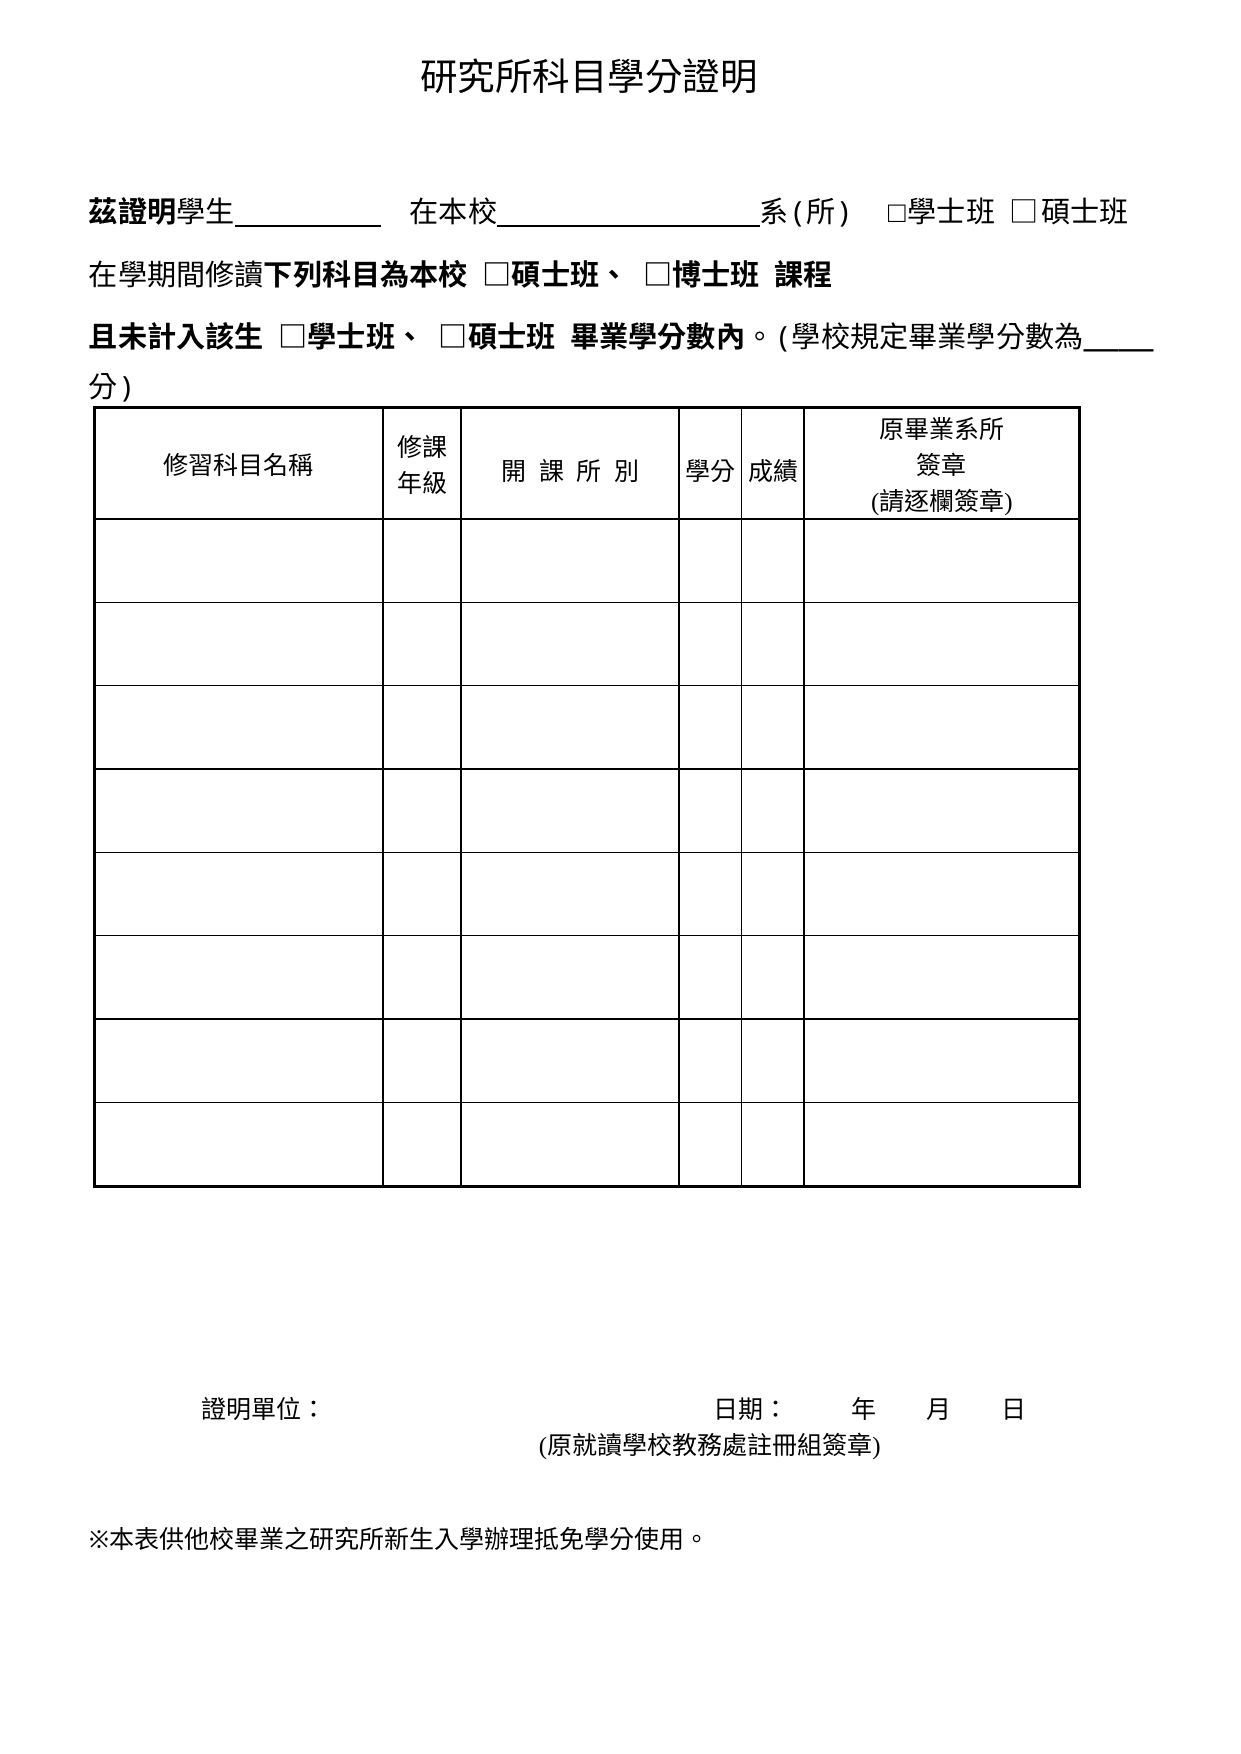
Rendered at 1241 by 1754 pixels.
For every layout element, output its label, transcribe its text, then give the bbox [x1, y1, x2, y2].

table_cell [742, 770, 803, 851]
table_cell [680, 520, 741, 601]
table_cell [462, 686, 678, 768]
table_cell [462, 1020, 678, 1101]
table_cell [384, 1020, 460, 1101]
table_cell [680, 853, 741, 935]
table_header 開 課 所 別 [462, 409, 678, 518]
table_cell [96, 770, 382, 851]
table_cell [384, 770, 460, 851]
table_cell [742, 936, 803, 1018]
table_header 成績 [742, 409, 803, 518]
table_cell [462, 603, 678, 685]
text 且未計入該生 □學士班、 □碩士班 畢業學分數內。(學校規定畢業學分數為____分) [89, 306, 1181, 406]
text 在學期間修讀下列科目為本校 □碩士班、 □博士班 課程 [89, 244, 1181, 294]
table_cell [96, 1020, 382, 1101]
text 茲證明學生 在本校 系(所) □學士班 □碩士班 [89, 181, 1181, 231]
table_cell [805, 936, 1078, 1018]
text 研究所科目學分證明 [89, 47, 1089, 102]
table_cell [96, 1103, 382, 1185]
table_cell [805, 770, 1078, 851]
text 證明單位： 日期： 年 月 日 [89, 1389, 1240, 1425]
table_cell [742, 853, 803, 935]
table_cell [96, 853, 382, 935]
table_cell [96, 686, 382, 768]
table_cell [384, 520, 460, 601]
table_cell [805, 603, 1078, 685]
table_cell [680, 1020, 741, 1101]
table_cell [680, 603, 741, 685]
table_cell [805, 1103, 1078, 1185]
table_cell [805, 520, 1078, 601]
table_header 修習科目名稱 [96, 409, 382, 518]
table_cell [462, 770, 678, 851]
table_cell [462, 520, 678, 601]
table_cell [384, 603, 460, 685]
table_cell [462, 1103, 678, 1185]
table_cell [742, 1020, 803, 1101]
table_header 修課 年級 [384, 409, 460, 518]
table_cell [384, 936, 460, 1018]
table_cell [742, 603, 803, 685]
table_cell [680, 1103, 741, 1185]
table_cell [462, 853, 678, 935]
table_cell [384, 1103, 460, 1185]
table_cell [805, 686, 1078, 768]
table_cell [96, 520, 382, 601]
table_cell [680, 770, 741, 851]
table_cell [805, 1020, 1078, 1101]
table_cell [96, 936, 382, 1018]
text ※本表供他校畢業之研究所新生入學辦理抵免學分使用。 [89, 1519, 1240, 1555]
table_cell [384, 686, 460, 768]
table_cell [96, 603, 382, 685]
text (原就讀學校教務處註冊組簽章) [89, 1425, 1240, 1462]
table_cell [742, 686, 803, 768]
table_cell [742, 520, 803, 601]
table_cell [742, 1103, 803, 1185]
table_header 學分 [680, 409, 741, 518]
table_cell [384, 853, 460, 935]
table_cell [680, 936, 741, 1018]
table_header 原畢業系所 簽章 (請逐欄簽章) [805, 409, 1078, 518]
table_cell [462, 936, 678, 1018]
table_cell [680, 686, 741, 768]
table_cell [805, 853, 1078, 935]
